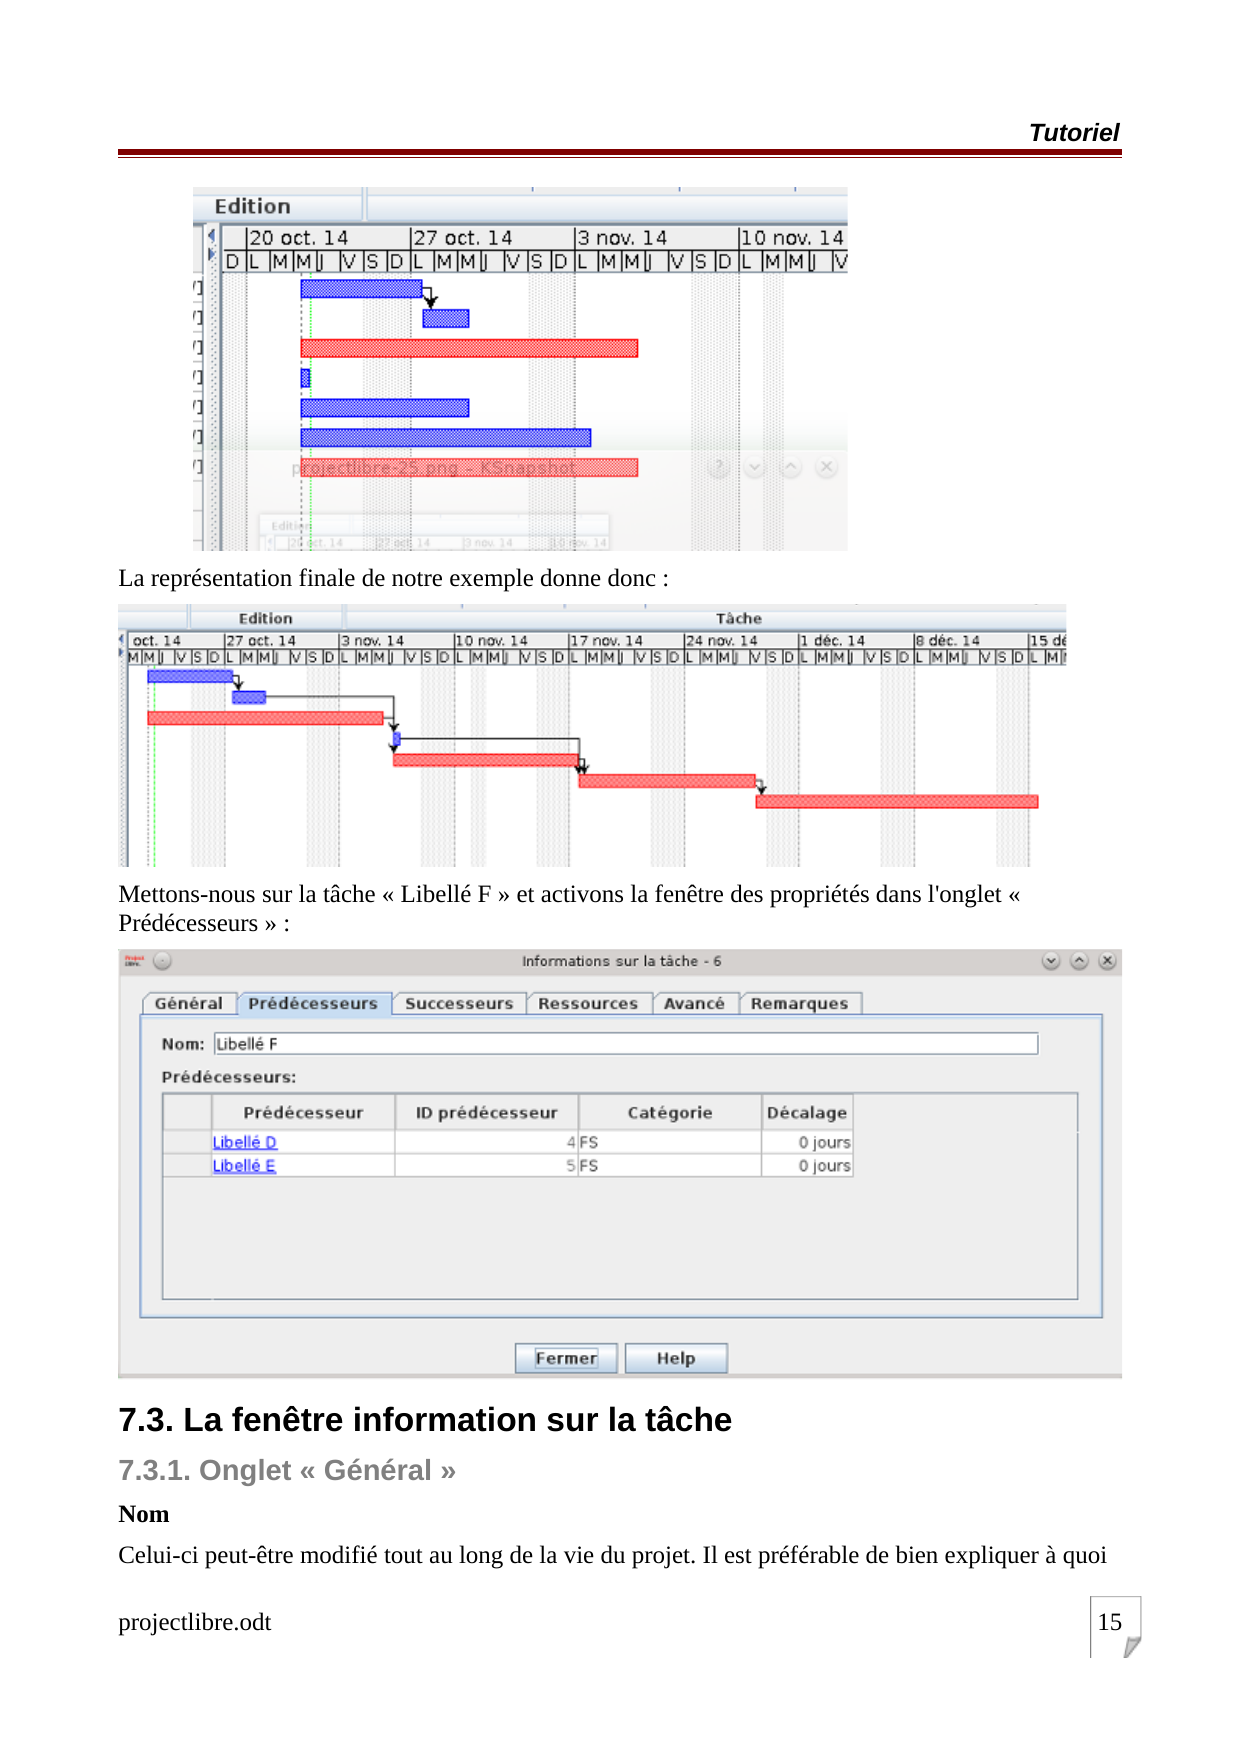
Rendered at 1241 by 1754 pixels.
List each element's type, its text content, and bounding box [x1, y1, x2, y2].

subtitle 7.3. La fenêtre information sur la tâche [118, 1400, 1122, 1439]
text Mettons-nous sur la tâche « Libellé F » et activons la fenêtre des propriétés dans l'onglet « Prédécesseurs » : [118, 879, 1122, 937]
text La représentation finale de notre exemple donne donc : [118, 563, 1122, 592]
text Nom [118, 1499, 1122, 1528]
picture [118, 604, 1067, 867]
subtitle 7.3.1. Onglet « Général » [118, 1453, 1122, 1487]
text Celui-ci peut-être modifié tout au long de la vie du projet. Il est préférable de bien expliquer à quoi [118, 1541, 1122, 1569]
picture [118, 949, 1123, 1380]
picture [193, 187, 848, 551]
